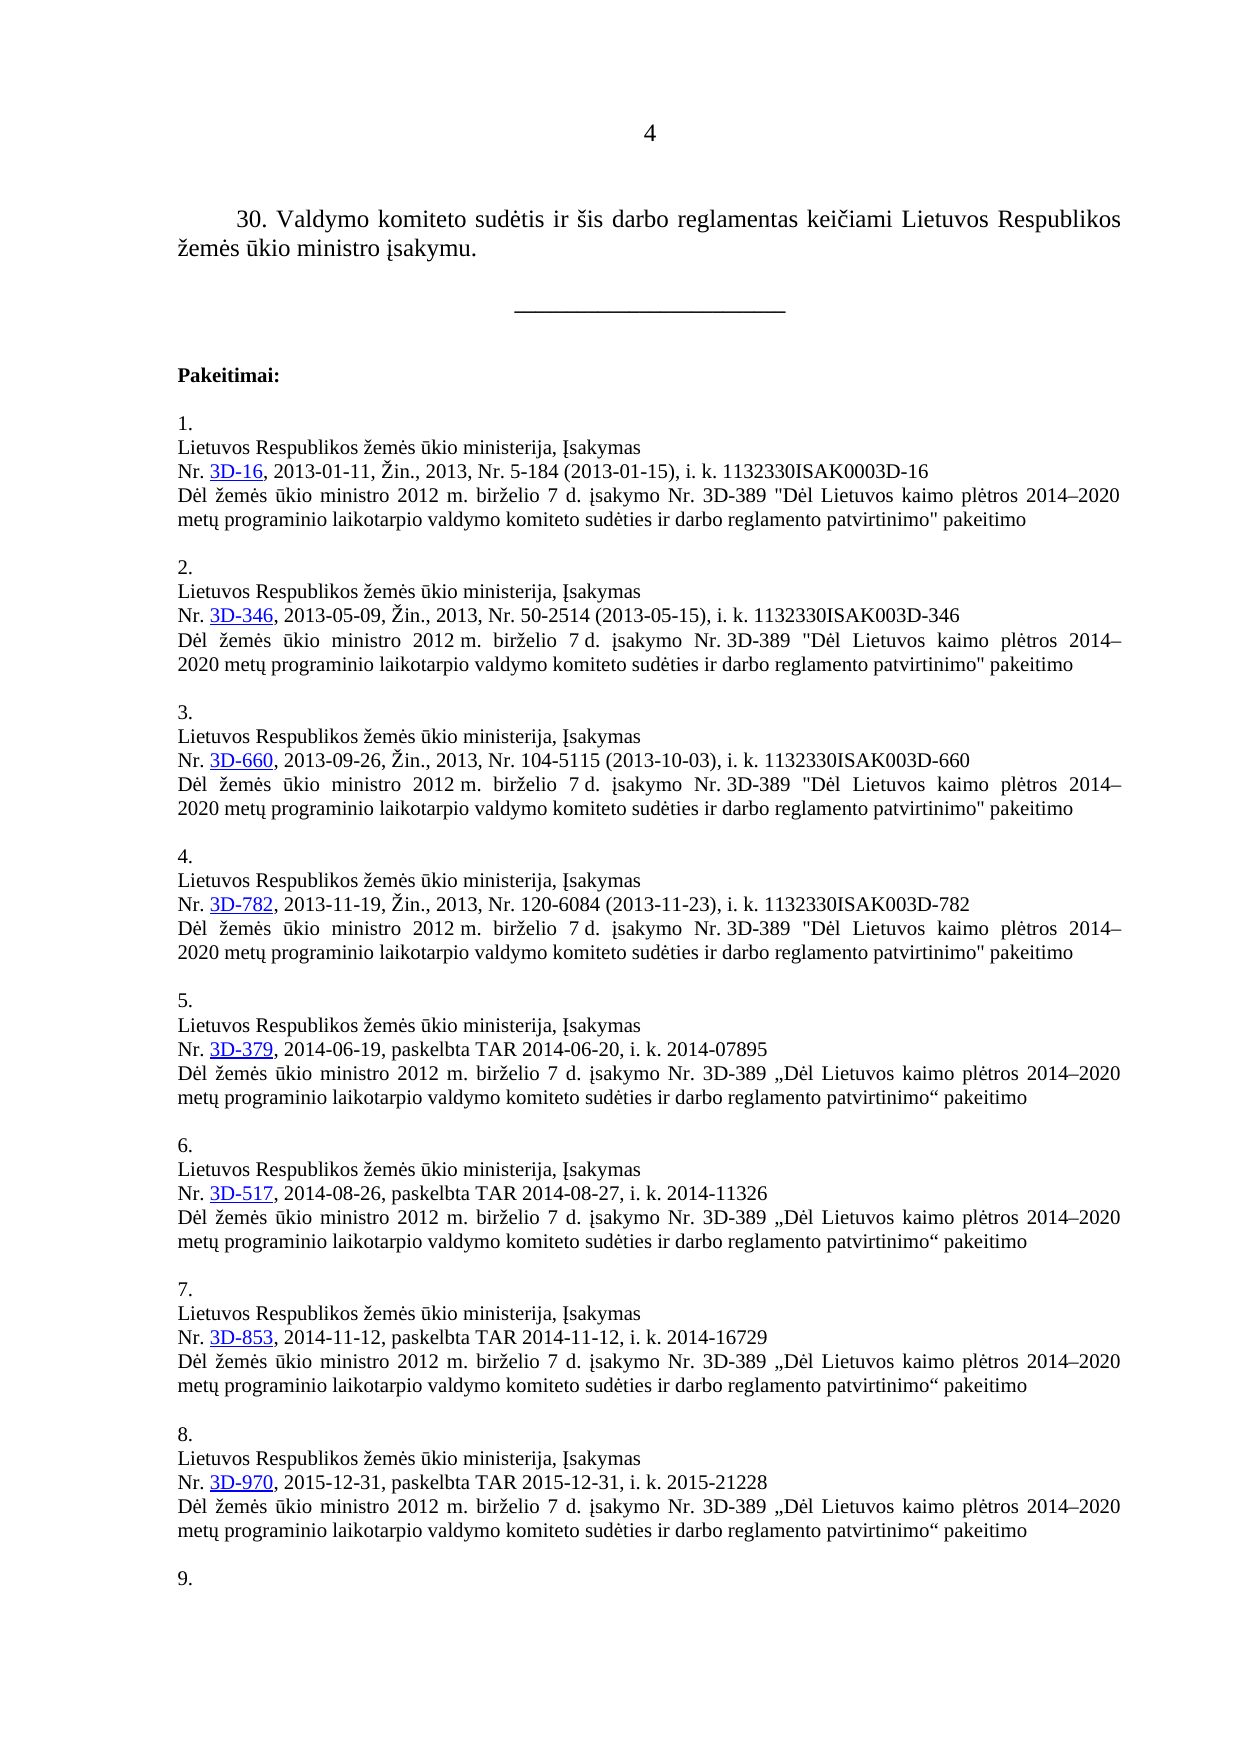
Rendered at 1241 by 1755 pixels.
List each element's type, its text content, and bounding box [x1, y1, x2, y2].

text Lietuvos Respublikos žemės ūkio ministerija, Įsakymas [177, 724, 1122, 748]
text 7. [177, 1277, 1122, 1301]
text Nr. 3D-346, 2013-05-09, Žin., 2013, Nr. 50-2514 (2013-05-15), i. k. 1132330ISAK003D-346 [177, 603, 1122, 627]
text Lietuvos Respublikos žemės ūkio ministerija, Įsakymas [177, 1157, 1122, 1181]
text 9. [177, 1566, 1122, 1590]
text Pakeitimai: [177, 363, 1122, 387]
text 4. [177, 844, 1122, 868]
text Dėl žemės ūkio ministro 2012 m. birželio 7 d. įsakymo Nr. 3D-389 „Dėl Lietuvos kaimo plėtros 2014–2020 metų programinio laikotarpio valdymo komiteto sudėties ir darbo reglamento patvirtinimo“ pakeitimo [177, 1061, 1122, 1109]
text Dėl žemės ūkio ministro 2012 m. birželio 7 d. įsakymo Nr. 3D-389 „Dėl Lietuvos kaimo plėtros 2014–2020 metų programinio laikotarpio valdymo komiteto sudėties ir darbo reglamento patvirtinimo“ pakeitimo [177, 1205, 1122, 1253]
text Lietuvos Respublikos žemės ūkio ministerija, Įsakymas [177, 1012, 1122, 1037]
text 8. [177, 1422, 1122, 1446]
text 2. [177, 555, 1122, 579]
text 5. [177, 988, 1122, 1012]
text Lietuvos Respublikos žemės ūkio ministerija, Įsakymas [177, 868, 1122, 892]
text 3. [177, 700, 1122, 724]
text Lietuvos Respublikos žemės ūkio ministerija, Įsakymas [177, 1446, 1122, 1470]
text Nr. 3D-517, 2014-08-26, paskelbta TAR 2014-08-27, i. k. 2014-11326 [177, 1181, 1122, 1205]
text 1. [177, 411, 1122, 435]
text Dėl žemės ūkio ministro 2012 m. birželio 7 d. įsakymo Nr. 3D-389 "Dėl Lietuvos kaimo plėtros 2014–2020 metų programinio laikotarpio valdymo komiteto sudėties ir darbo reglamento patvirtinimo" pakeitimo [177, 916, 1122, 964]
text Lietuvos Respublikos žemės ūkio ministerija, Įsakymas [177, 579, 1122, 603]
text Lietuvos Respublikos žemės ūkio ministerija, Įsakymas [177, 1301, 1122, 1325]
text Nr. 3D-853, 2014-11-12, paskelbta TAR 2014-11-12, i. k. 2014-16729 [177, 1325, 1122, 1349]
text __________________________ [177, 291, 1122, 315]
text Nr. 3D-660, 2013-09-26, Žin., 2013, Nr. 104-5115 (2013-10-03), i. k. 1132330ISAK003D-660 [177, 748, 1122, 772]
text Lietuvos Respublikos žemės ūkio ministerija, Įsakymas [177, 435, 1122, 459]
text Dėl žemės ūkio ministro 2012 m. birželio 7 d. įsakymo Nr. 3D-389 "Dėl Lietuvos kaimo plėtros 2014–2020 metų programinio laikotarpio valdymo komiteto sudėties ir darbo reglamento patvirtinimo" pakeitimo [177, 772, 1122, 820]
text Nr. 3D-16, 2013-01-11, Žin., 2013, Nr. 5-184 (2013-01-15), i. k. 1132330ISAK0003D-16 [177, 459, 1122, 483]
text 6. [177, 1133, 1122, 1157]
text Dėl žemės ūkio ministro 2012 m. birželio 7 d. įsakymo Nr. 3D-389 „Dėl Lietuvos kaimo plėtros 2014–2020 metų programinio laikotarpio valdymo komiteto sudėties ir darbo reglamento patvirtinimo“ pakeitimo [177, 1349, 1122, 1397]
text Dėl žemės ūkio ministro 2012 m. birželio 7 d. įsakymo Nr. 3D-389 „Dėl Lietuvos kaimo plėtros 2014–2020 metų programinio laikotarpio valdymo komiteto sudėties ir darbo reglamento patvirtinimo“ pakeitimo [177, 1494, 1122, 1542]
text Dėl žemės ūkio ministro 2012 m. birželio 7 d. įsakymo Nr. 3D-389 "Dėl Lietuvos kaimo plėtros 2014–2020 metų programinio laikotarpio valdymo komiteto sudėties ir darbo reglamento patvirtinimo" pakeitimo [177, 627, 1122, 676]
text Nr. 3D-782, 2013-11-19, Žin., 2013, Nr. 120-6084 (2013-11-23), i. k. 1132330ISAK003D-782 [177, 892, 1122, 916]
text 30. Valdymo komiteto sudėtis ir šis darbo reglamentas keičiami Lietuvos Respublikos žemės ūkio ministro įsakymu. [177, 204, 1122, 262]
text Dėl žemės ūkio ministro 2012 m. birželio 7 d. įsakymo Nr. 3D-389 "Dėl Lietuvos kaimo plėtros 2014–2020 metų programinio laikotarpio valdymo komiteto sudėties ir darbo reglamento patvirtinimo" pakeitimo [177, 483, 1122, 531]
text Nr. 3D-379, 2014-06-19, paskelbta TAR 2014-06-20, i. k. 2014-07895 [177, 1037, 1122, 1061]
text Nr. 3D-970, 2015-12-31, paskelbta TAR 2015-12-31, i. k. 2015-21228 [177, 1470, 1122, 1494]
